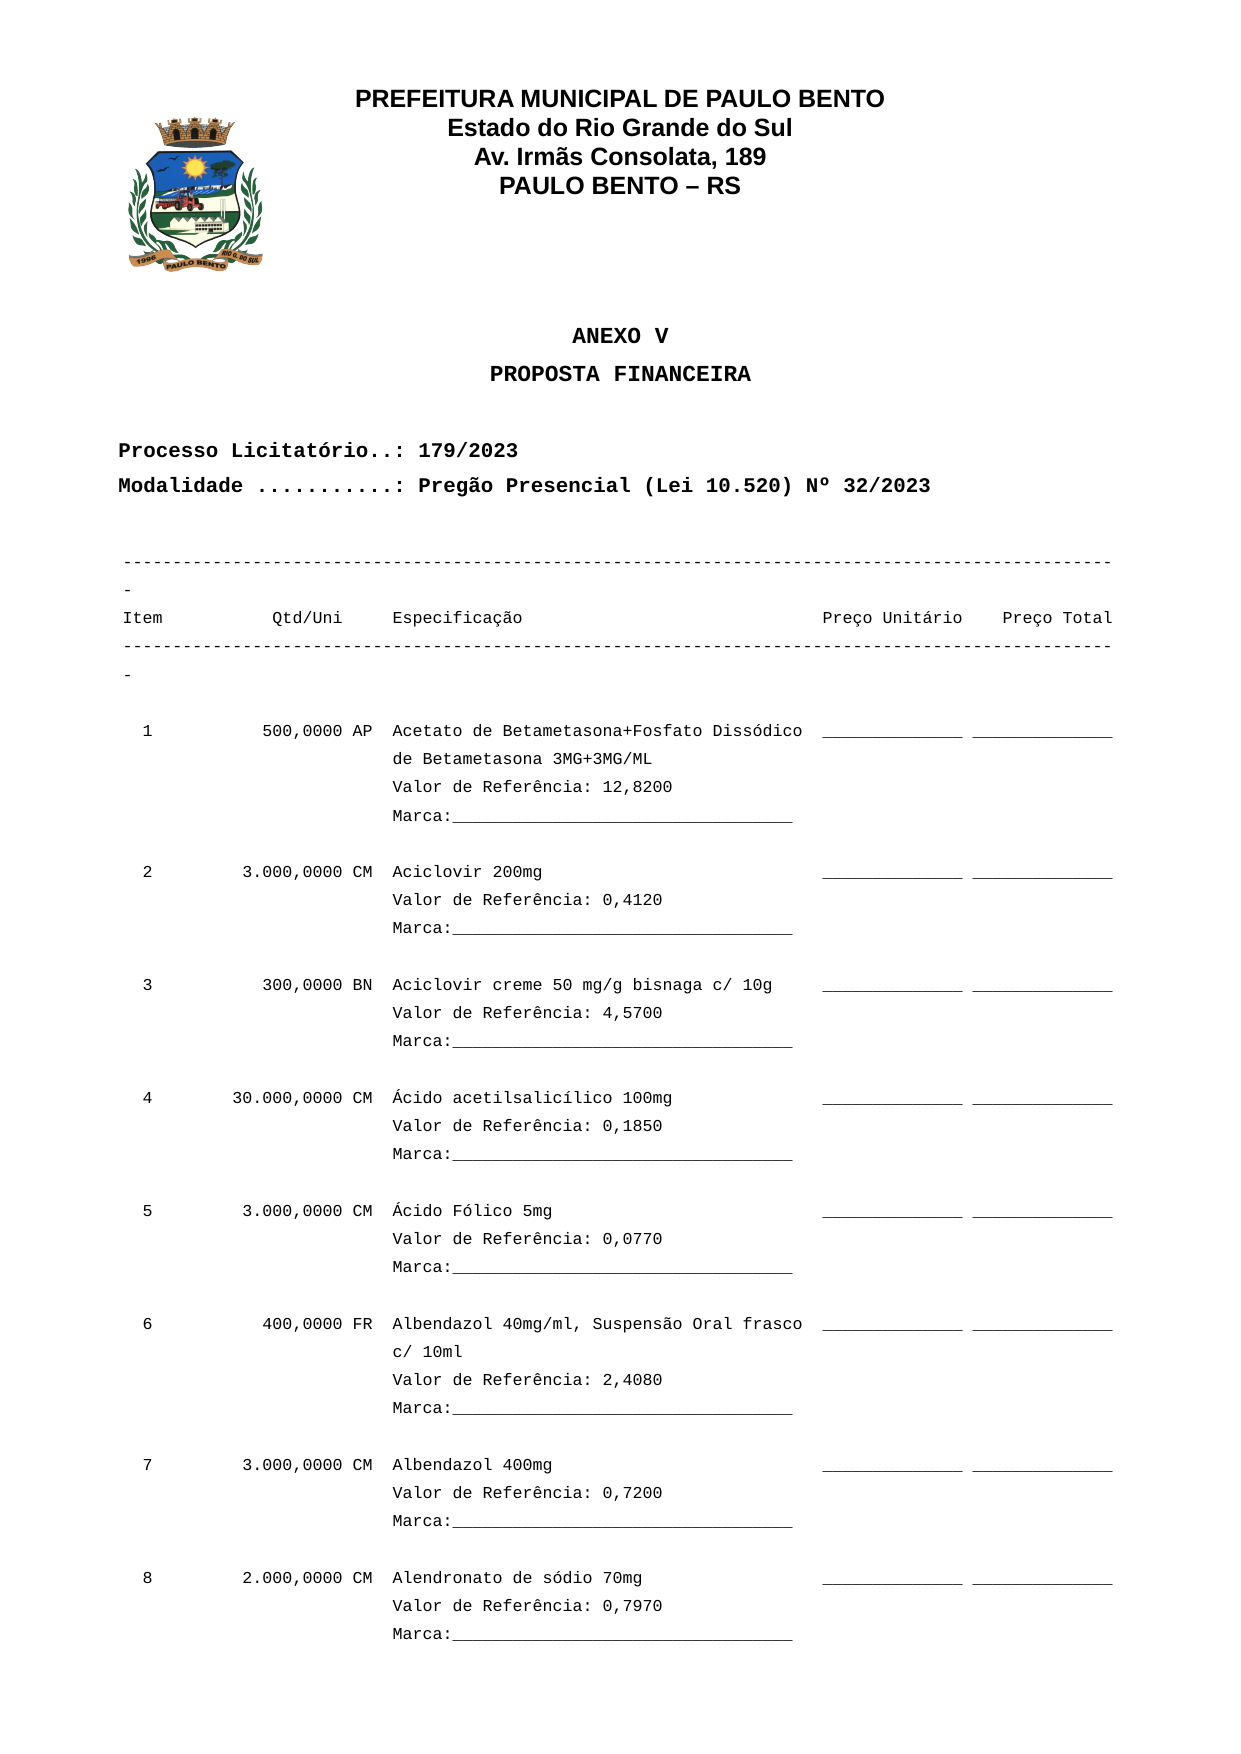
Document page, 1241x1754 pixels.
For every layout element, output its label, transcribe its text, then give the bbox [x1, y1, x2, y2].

text ANEXO V [118, 324, 1122, 350]
text ---------------------------------------------------------------------------------------------------- Item Qtd/Uni Especificação Preço Unitário Preço Total ---------------------------------------------------------------------------------------------------- 1 500,0000 AP Acetato de Betametasona+Fosfato Dissódico ______________ ______________ de Betametasona 3MG+3MG/ML Valor de Referência: 12,8200 Marca:__________________________________ 2 3.000,0000 CM Aciclovir 200mg ______________ ______________ Valor de Referência: 0,4120 Marca:__________________________________ 3 300,0000 BN Aciclovir creme 50 mg/g bisnaga c/ 10g ______________ ______________ Valor de Referência: 4,5700 Marca:__________________________________ 4 30.000,0000 CM Ácido acetilsalicílico 100mg ______________ ______________ Valor de Referência: 0,1850 Marca:__________________________________ 5 3.000,0000 CM Ácido Fólico 5mg ______________ ______________ Valor de Referência: 0,0770 Marca:__________________________________ 6 400,0000 FR Albendazol 40mg/ml, Suspensão Oral frasco ______________ ______________ c/ 10ml Valor de Referência: 2,4080 Marca:__________________________________ 7 3.000,0000 CM Albendazol 400mg ______________ ______________ Valor de Referência: 0,7200 Marca:__________________________________ 8 2.000,0000 CM Alendronato de sódio 70mg ______________ ______________ Valor de Referência: 0,7970 Marca:__________________________________ [118, 549, 1122, 1677]
text PROPOSTA FINANCEIRA [118, 363, 1122, 389]
text Processo Licitatório..: 179/2023 [118, 440, 1122, 463]
text Modalidade ...........: Pregão Presencial (Lei 10.520) Nº 32/2023 [118, 475, 1122, 499]
